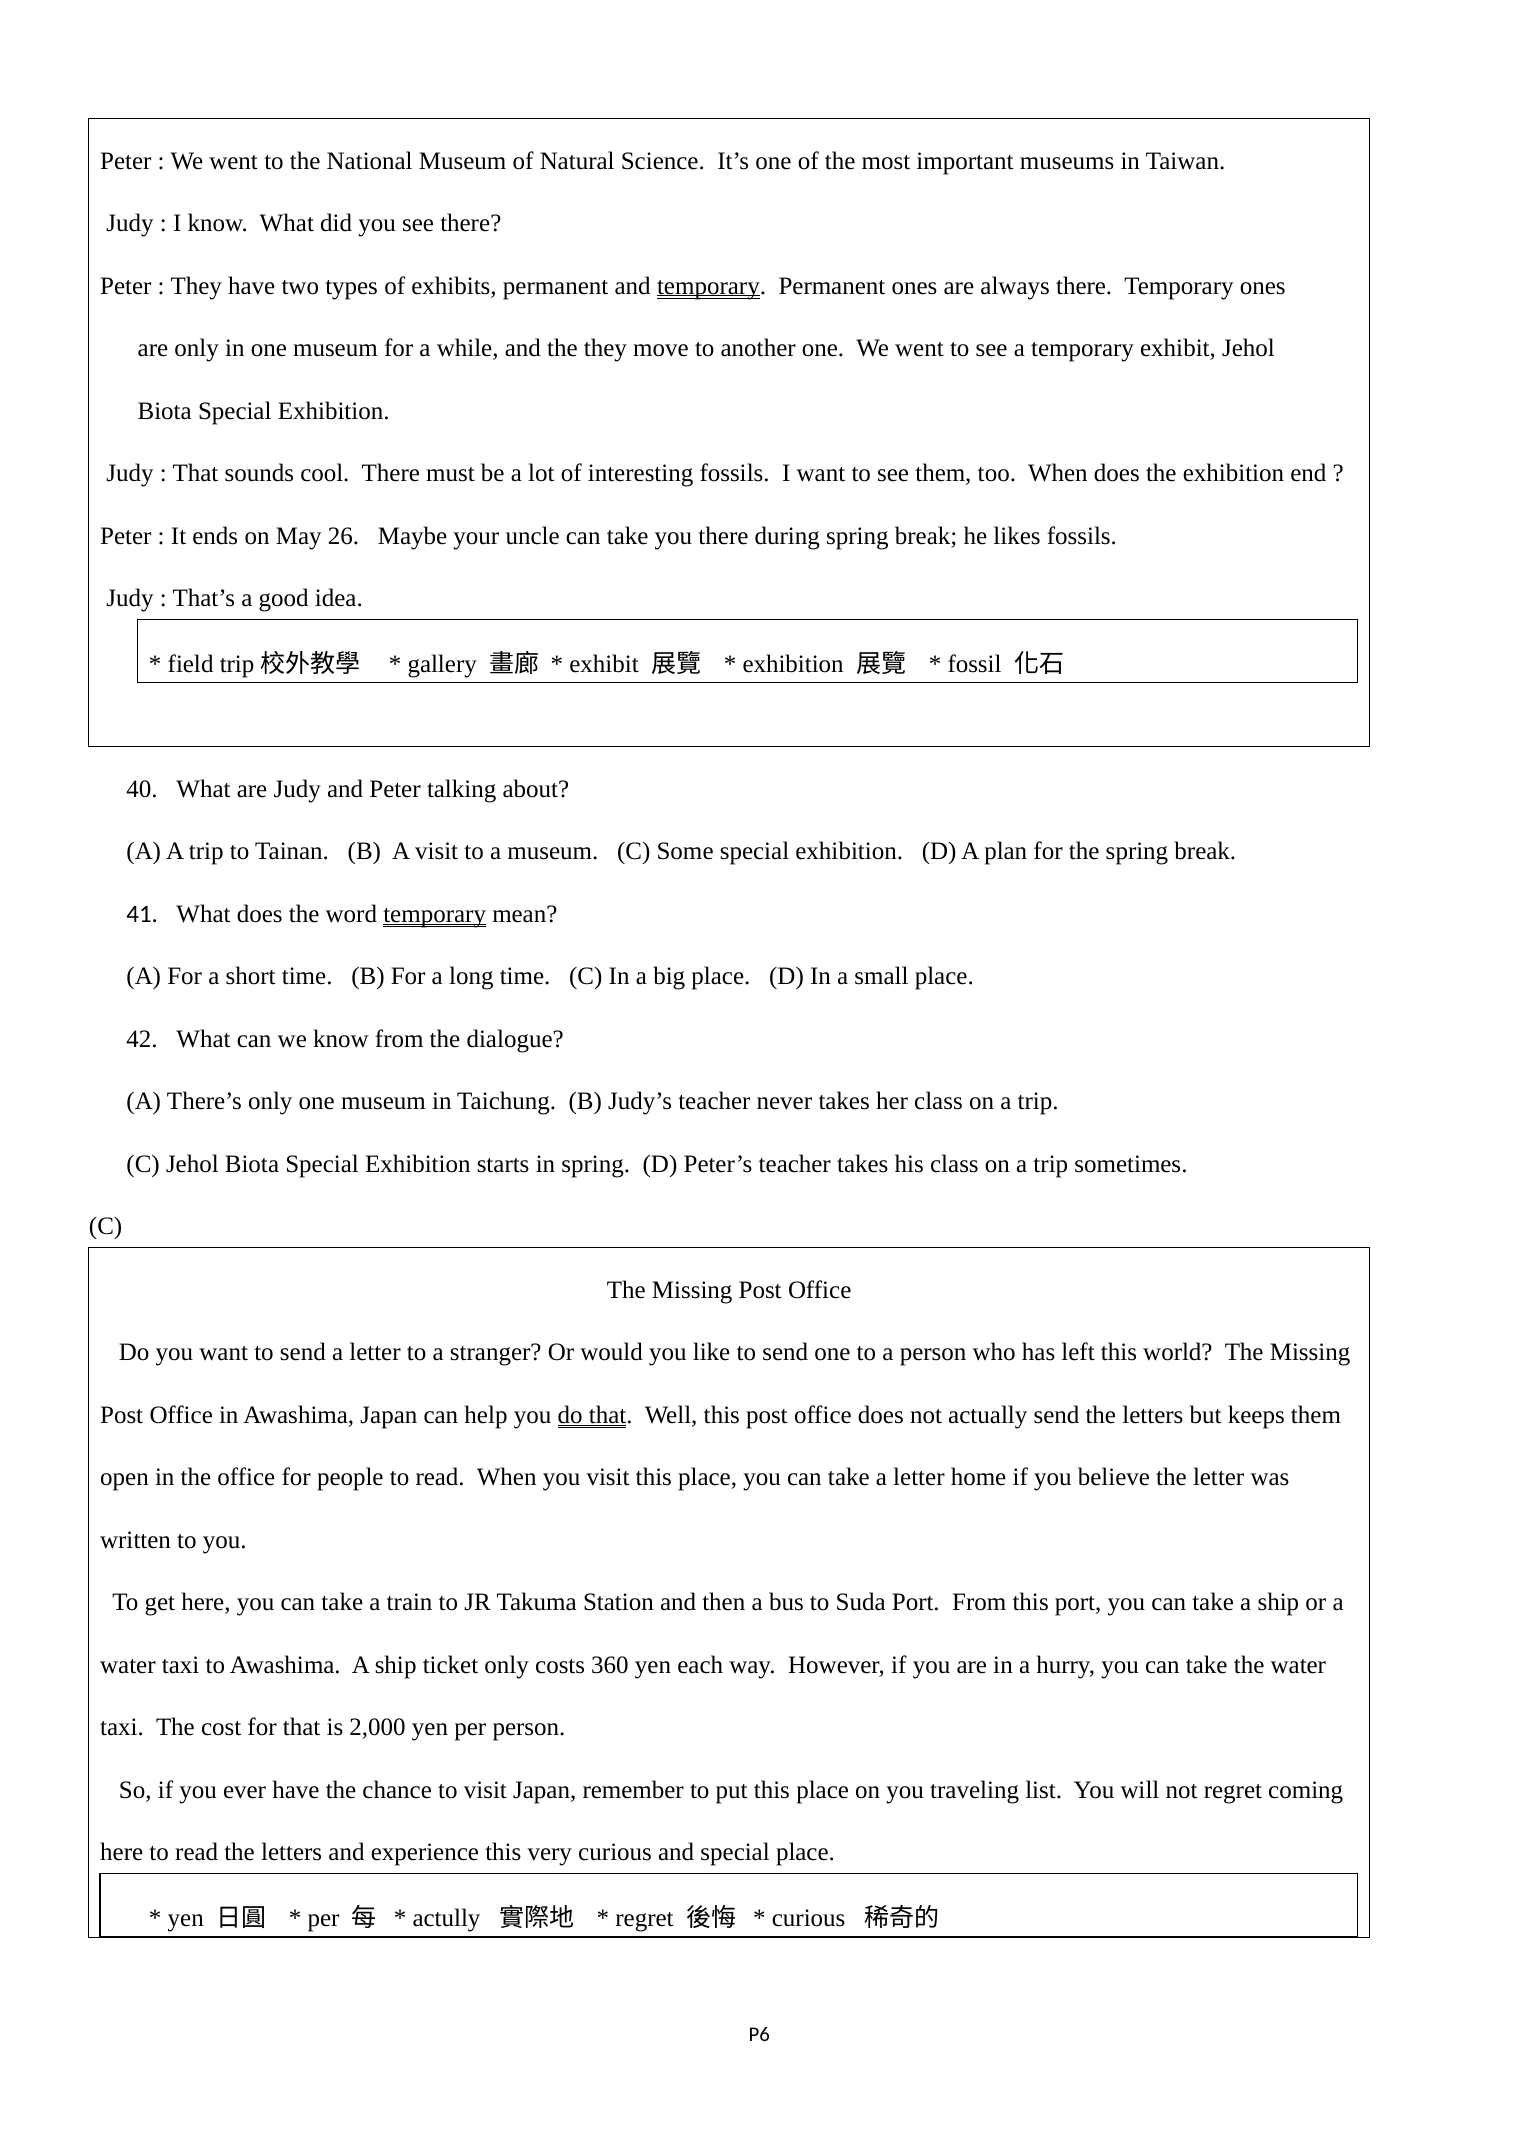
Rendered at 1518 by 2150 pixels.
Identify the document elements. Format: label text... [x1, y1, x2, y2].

list What are Judy and Peter talking about? (A) A trip to Tainan. (B) A visit to a museum. (C) Some special exhibition. (D) A plan for the spring break. [126, 747, 1429, 872]
text (C) [89, 1184, 1429, 1247]
table_header * yen 日圓 * per 每 * actully 實際地 * regret 後悔 * curious 稀奇的 [101, 1874, 1357, 1936]
table_header Peter : We went to the National Museum of Natural Science. It’s one of the most important museums in Taiwan. Judy : I know. What did you see there? Peter : They have two types of exhibits, permanent and temporary. Permanent ones are always there. Temporary ones are only in one museum for a while, and the they move to another one. We went to see a temporary exhibit, Jehol Biota Special Exhibition. Judy : That sounds cool. There must be a lot of interesting fossils. I want to see them, too. When does the exhibition end ? Peter : It ends on May 26. Maybe your uncle can take you there during spring break; he likes fossils. Judy : That’s a good idea. [89, 119, 1369, 746]
list What can we know from the dialogue? (A) There’s only one museum in Taichung. (B) Judy’s teacher never takes her class on a trip. (C) Jehol Biota Special Exhibition starts in spring. (D) Peter’s teacher takes his class on a trip sometimes. [126, 997, 1429, 1184]
table_header The Missing Post Office Do you want to send a letter to a stranger? Or would you like to send one to a person who has left this world? The Missing Post Office in Awashima, Japan can help you do that. Well, this post office does not actually send the letters but keeps them open in the office for people to read. When you visit this place, you can take a letter home if you believe the letter was written to you. To get here, you can take a train to JR Takuma Station and then a bus to Suda Port. From this port, you can take a ship or a water taxi to Awashima. A ship ticket only costs 360 yen each way. However, if you are in a hurry, you can take the water taxi. The cost for that is 2,000 yen per person. So, if you ever have the chance to visit Japan, remember to put this place on you traveling list. You will not regret coming here to read the letters and experience this very curious and special place. [89, 1248, 1369, 1937]
list What does the word temporary mean? (A) For a short time. (B) For a long time. (C) In a big place. (D) In a small place. [126, 872, 1429, 997]
table_header * field trip 校外教學 * gallery 畫廊 * exhibit 展覽 * exhibition 展覽 * fossil 化石 [138, 620, 1357, 682]
